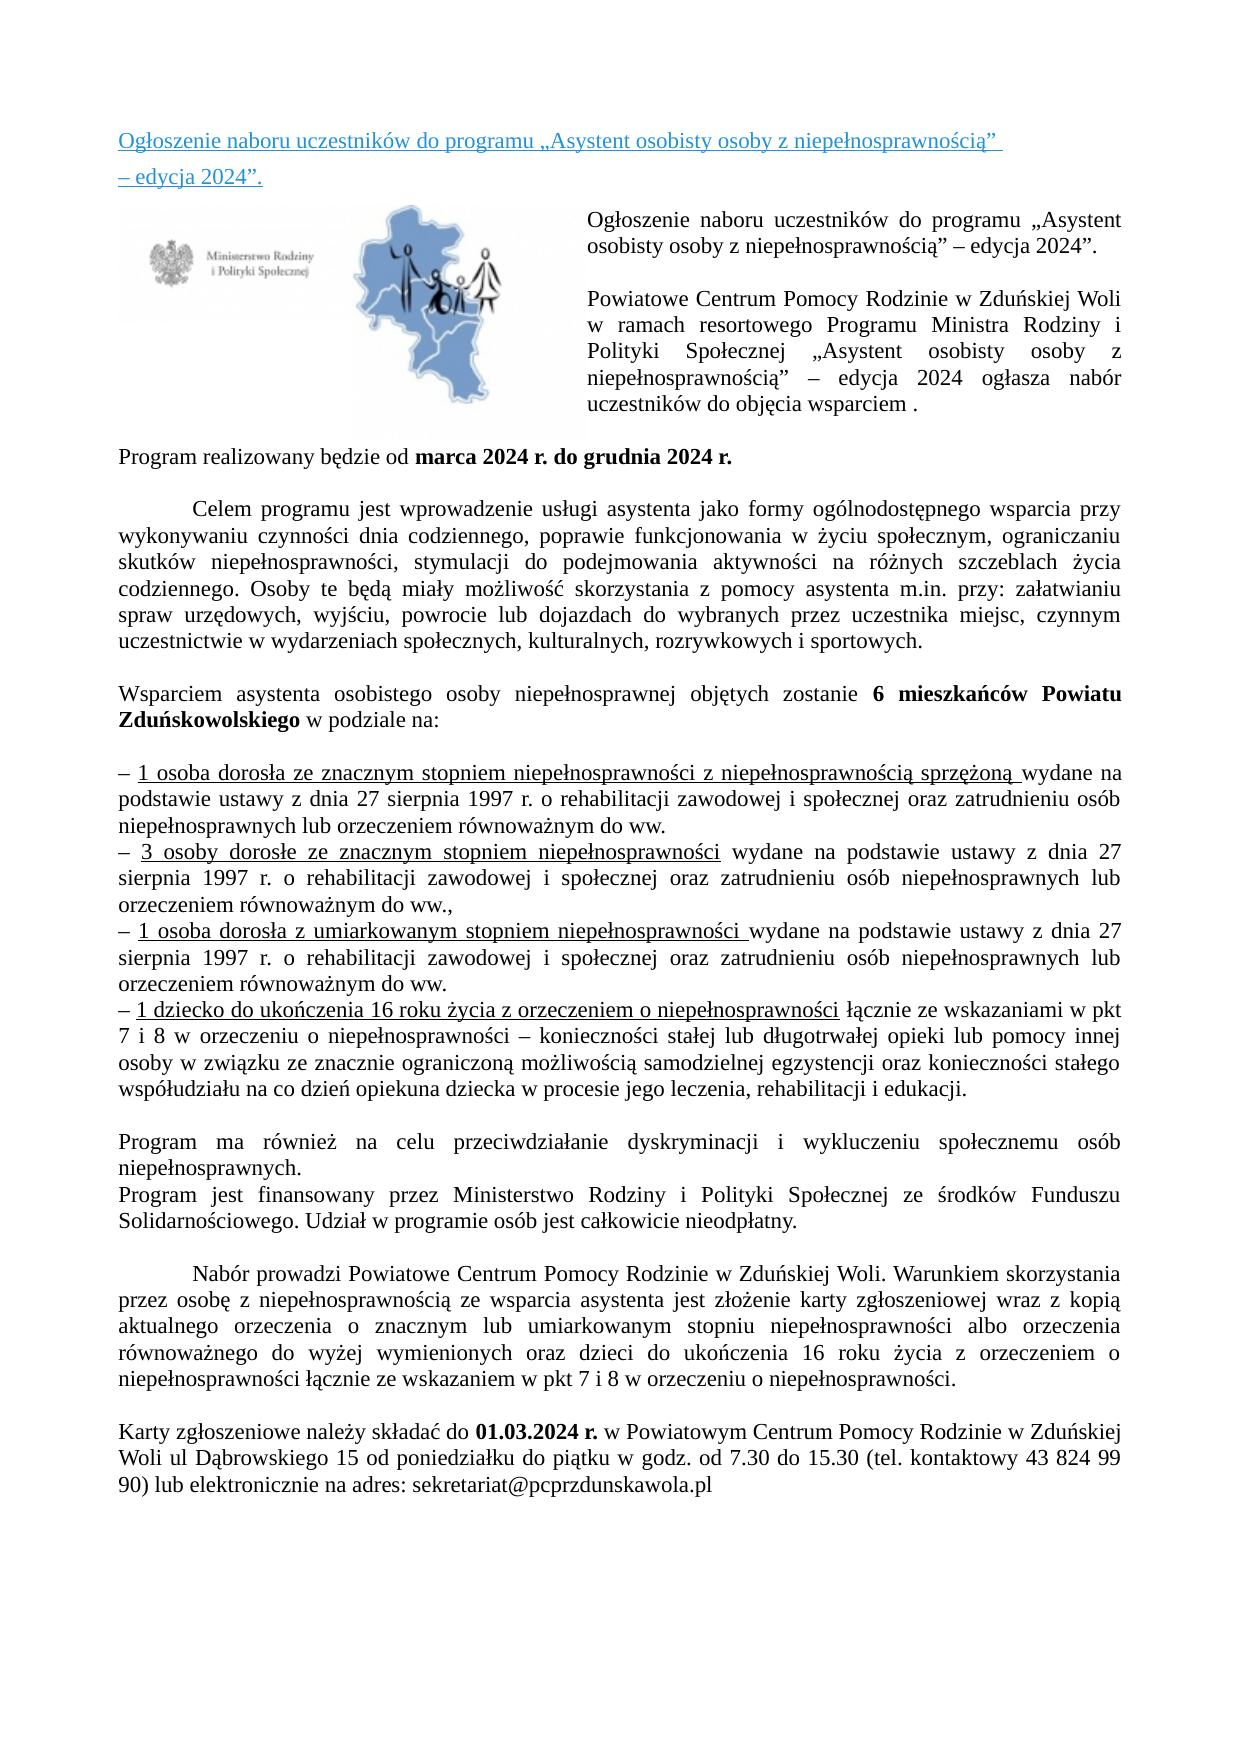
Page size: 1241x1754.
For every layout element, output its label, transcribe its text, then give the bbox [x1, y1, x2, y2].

text Powiatowe Centrum Pomocy Rodzinie w Zduńskiej Woli w ramach resortowego Programu Ministra Rodziny i Polityki Społecznej „Asystent osobisty osoby z niepełnosprawnością” – edycja 2024 ogłasza nabór uczestników do objęcia wsparciem . [587, 285, 1122, 416]
subtitle – edycja 2024”. [118, 163, 1122, 189]
text – 1 osoba dorosła z umiarkowanym stopniem niepełnosprawności wydane na podstawie ustawy z dnia 27 sierpnia 1997 r. o rehabilitacji zawodowej i społecznej oraz zatrudnieniu osób niepełnosprawnych lub orzeczeniem równoważnym do ww. [118, 917, 1122, 996]
text [118, 323, 352, 416]
text Ogłoszenie naboru uczestników do programu „Asystent osobisty osoby z niepełnosprawnością” – edycja 2024”. [587, 206, 1122, 258]
text – 1 osoba dorosła ze znacznym stopniem niepełnosprawności z niepełnosprawnością sprzężoną wydane na podstawie ustawy z dnia 27 sierpnia 1997 r. o rehabilitacji zawodowej i społecznej oraz zatrudnieniu osób niepełnosprawnych lub orzeczeniem równoważnym do ww. [118, 733, 1122, 838]
text Karty zgłoszeniowe należy składać do 01.03.2024 r. w Powiatowym Centrum Pomocy Rodzinie w Zduńskiej Woli ul Dąbrowskiego 15 od poniedziałku do piątku w godz. od 7.30 do 15.30 (tel. kontaktowy 43 824 99 90) lub elektronicznie na adres: sekretariat@pcprzdunskawola.pl [118, 1392, 1122, 1497]
picture [118, 205, 587, 440]
subtitle Ogłoszenie naboru uczestników do programu „Asystent osobisty osoby z niepełnosprawnością” [118, 127, 1122, 153]
text – 3 osoby dorosłe ze znacznym stopniem niepełnosprawności wydane na podstawie ustawy z dnia 27 sierpnia 1997 r. o rehabilitacji zawodowej i społecznej oraz zatrudnieniu osób niepełnosprawnych lub orzeczeniem równoważnym do ww., [118, 838, 1122, 917]
text Nabór prowadzi Powiatowe Centrum Pomocy Rodzinie w Zduńskiej Woli. Warunkiem skorzystania przez osobę z niepełnosprawnością ze wsparcia asystenta jest złożenie karty zgłoszeniowej wraz z kopią aktualnego orzeczenia o znacznym lub umiarkowanym stopniu niepełnosprawności albo orzeczenia równoważnego do wyżej wymienionych oraz dzieci do ukończenia 16 roku życia z orzeczeniem o niepełnosprawności łącznie ze wskazaniem w pkt 7 i 8 w orzeczeniu o niepełnosprawności. [118, 1233, 1122, 1392]
text – 1 dziecko do ukończenia 16 roku życia z orzeczeniem o niepełnosprawności łącznie ze wskazaniami w pkt 7 i 8 w orzeczeniu o niepełnosprawności – konieczności stałej lub długotrwałej opieki lub pomocy innej osoby w związku ze znacznie ograniczoną możliwością samodzielnej egzystencji oraz konieczności stałego współudziału na co dzień opiekuna dziecka w procesie jego leczenia, rehabilitacji i edukacji. [118, 996, 1122, 1102]
text Wsparciem asystenta osobistego osoby niepełnosprawnej objętych zostanie 6 mieszkańców Powiatu Zduńskowolskiego w podziale na: [118, 680, 1122, 733]
text Celem programu jest wprowadzenie usługi asystenta jako formy ogólnodostępnego wsparcia przy wykonywaniu czynności dnia codziennego, poprawie funkcjonowania w życiu społecznym, ograniczaniu skutków niepełnosprawności, stymulacji do podejmowania aktywności na różnych szczeblach życia codziennego. Osoby te będą miały możliwość skorzystania z pomocy asystenta m.in. przy: załatwianiu spraw urzędowych, wyjściu, powrocie lub dojazdach do wybranych przez uczestnika miejsc, czynnym uczestnictwie w wydarzeniach społecznych, kulturalnych, rozrywkowych i sportowych. [118, 469, 1122, 654]
text Program realizowany będzie od marca 2024 r. do grudnia 2024 r. [118, 416, 1122, 469]
text Program ma również na celu przeciwdziałanie dyskryminacji i wykluczeniu społecznemu osób niepełnosprawnych. Program jest finansowany przez Ministerstwo Rodziny i Polityki Społecznej ze środków Funduszu Solidarnościowego. Udział w programie osób jest całkowicie nieodpłatny. [118, 1102, 1122, 1233]
